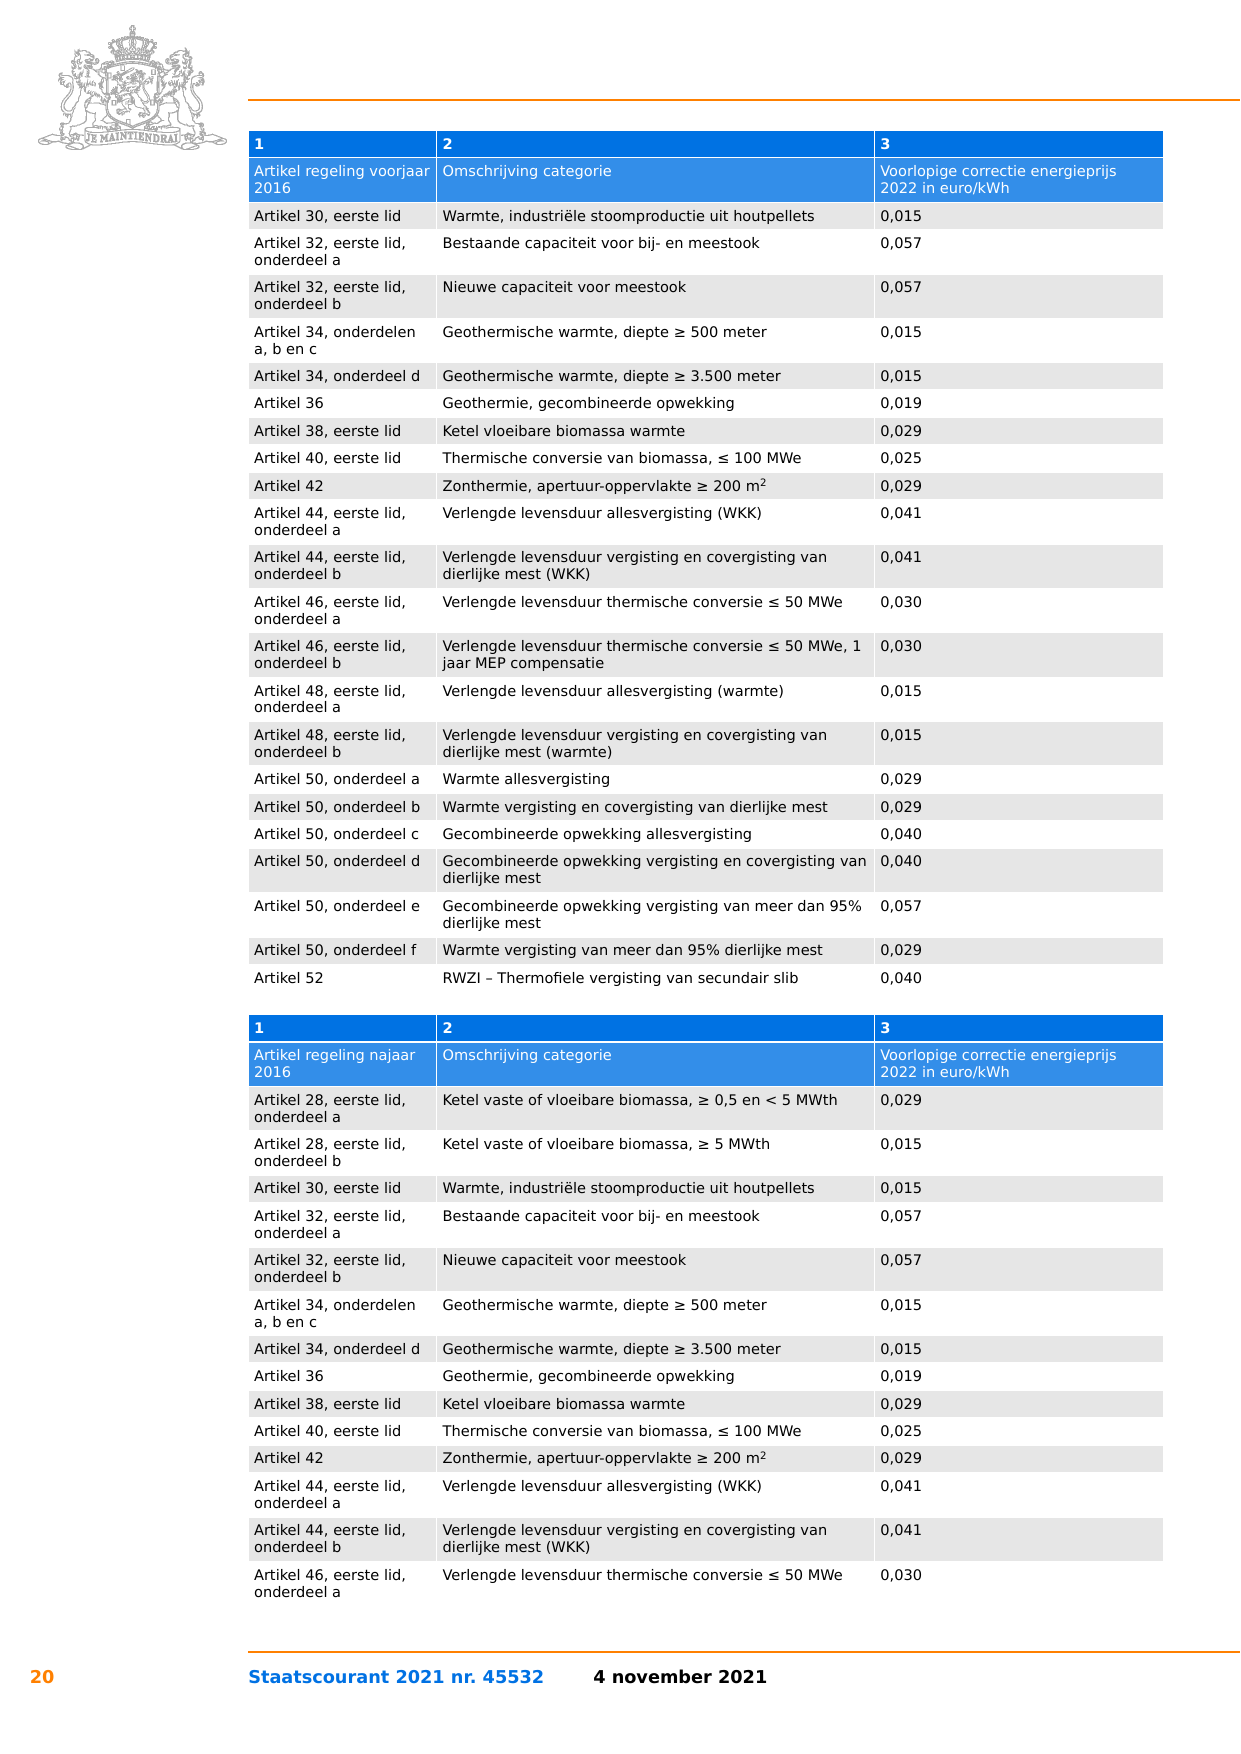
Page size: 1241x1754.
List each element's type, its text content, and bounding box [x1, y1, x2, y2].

table_cell Ketel vloeibare biomassa warmte [437, 418, 874, 444]
table_cell Zonthermie, apertuur-oppervlakte ≥ 200 m2 [437, 473, 874, 499]
table_cell 0,015 [875, 319, 1163, 362]
table_cell Ketel vaste of vloeibare biomassa, ≥ 5 MWth [437, 1131, 874, 1174]
table_cell Artikel 34, onderdelen a, b en c [249, 1292, 436, 1335]
table_cell Artikel 50, onderdeel c [249, 821, 436, 848]
table_cell Verlengde levensduur allesvergisting (WKK) [437, 500, 874, 543]
table_header 1 [249, 131, 436, 157]
table_cell Artikel 42 [249, 473, 436, 499]
table_cell 0,057 [875, 230, 1163, 273]
table_header 3 [875, 1015, 1163, 1041]
table_cell Verlengde levensduur thermische conversie ≤ 50 MWe [437, 1562, 874, 1605]
table_cell Artikel 32, eerste lid, onderdeel a [249, 1203, 436, 1246]
table_cell 0,029 [875, 418, 1163, 444]
table_cell 0,030 [875, 633, 1163, 677]
table_cell Verlengde levensduur vergisting en covergisting van dierlijke mest (warmte) [437, 722, 874, 765]
table_header 1 [249, 1015, 436, 1041]
table_cell Artikel 44, eerste lid, onderdeel b [249, 1518, 436, 1561]
table_cell Verlengde levensduur thermische conversie ≤ 50 MWe, 1 jaar MEP compensatie [437, 633, 874, 677]
table_cell Gecombineerde opwekking vergisting en covergisting van dierlijke mest [437, 849, 874, 892]
table_cell Zonthermie, apertuur-oppervlakte ≥ 200 m2 [437, 1446, 874, 1472]
table_cell Artikel 30, eerste lid [249, 203, 436, 229]
table_cell 0,015 [875, 363, 1163, 389]
table_cell 0,029 [875, 766, 1163, 793]
table_cell 0,029 [875, 1391, 1163, 1417]
table_cell 0,030 [875, 1562, 1163, 1605]
table_cell Artikel 50, onderdeel b [249, 794, 436, 820]
table_cell Artikel 28, eerste lid, onderdeel a [249, 1087, 436, 1130]
table_cell Thermische conversie van biomassa, ≤ 100 MWe [437, 445, 874, 472]
table_cell Bestaande capaciteit voor bij- en meestook [437, 230, 874, 273]
picture [38, 25, 227, 150]
table_cell 0,041 [875, 1473, 1163, 1516]
table_cell Artikel 32, eerste lid, onderdeel b [249, 1248, 436, 1291]
table_cell Verlengde levensduur vergisting en covergisting van dierlijke mest (WKK) [437, 1518, 874, 1561]
table_cell 0,057 [875, 275, 1163, 318]
table_cell Artikel 50, onderdeel d [249, 849, 436, 892]
table_cell Geothermische warmte, diepte ≥ 3.500 meter [437, 1336, 874, 1362]
table_cell Artikel 36 [249, 1364, 436, 1390]
table_cell Artikel 46, eerste lid, onderdeel a [249, 589, 436, 632]
table_cell Warmte allesvergisting [437, 766, 874, 793]
table_cell Artikel 34, onderdeel d [249, 1336, 436, 1362]
table_cell Nieuwe capaciteit voor meestook [437, 1248, 874, 1291]
table_cell Geothermische warmte, diepte ≥ 500 meter [437, 319, 874, 362]
table_cell Artikel 34, onderdeel d [249, 363, 436, 389]
table_cell Verlengde levensduur vergisting en covergisting van dierlijke mest (WKK) [437, 545, 874, 588]
table_cell Voorlopige correctie energieprijs 2022 in euro/kWh [875, 1043, 1163, 1086]
table_cell 0,041 [875, 500, 1163, 543]
table_cell 0,030 [875, 589, 1163, 632]
table_cell Warmte, industriële stoomproductie uit houtpellets [437, 1176, 874, 1202]
table_cell 0,040 [875, 965, 1163, 991]
table_cell 0,057 [875, 1248, 1163, 1291]
table_cell Artikel 44, eerste lid, onderdeel a [249, 1473, 436, 1516]
table_cell Artikel 48, eerste lid, onderdeel a [249, 678, 436, 721]
table_header 2 [437, 1015, 874, 1041]
table_cell Verlengde levensduur thermische conversie ≤ 50 MWe [437, 589, 874, 632]
table_cell Geothermie, gecombineerde opwekking [437, 1364, 874, 1390]
table_cell Artikel regeling najaar 2016 [249, 1043, 436, 1086]
table_cell Geothermische warmte, diepte ≥ 3.500 meter [437, 363, 874, 389]
table_header 2 [437, 131, 874, 157]
table_cell Warmte vergisting en covergisting van dierlijke mest [437, 794, 874, 820]
table_cell 0,019 [875, 1364, 1163, 1390]
table_cell Artikel 50, onderdeel f [249, 938, 436, 964]
table_cell 0,029 [875, 1087, 1163, 1130]
table_cell 0,015 [875, 1292, 1163, 1335]
table_cell Artikel 38, eerste lid [249, 1391, 436, 1417]
table_cell Ketel vaste of vloeibare biomassa, ≥ 0,5 en < 5 MWth [437, 1087, 874, 1130]
table_cell Artikel 44, eerste lid, onderdeel a [249, 500, 436, 543]
table_cell Geothermische warmte, diepte ≥ 500 meter [437, 1292, 874, 1335]
table_cell 0,025 [875, 445, 1163, 472]
table_cell 0,041 [875, 1518, 1163, 1561]
table_cell Artikel 50, onderdeel a [249, 766, 436, 793]
table_cell Verlengde levensduur allesvergisting (WKK) [437, 1473, 874, 1516]
table_cell Verlengde levensduur allesvergisting (warmte) [437, 678, 874, 721]
table_cell Gecombineerde opwekking vergisting van meer dan 95% dierlijke mest [437, 893, 874, 936]
table_cell Thermische conversie van biomassa, ≤ 100 MWe [437, 1418, 874, 1445]
table_cell Artikel 44, eerste lid, onderdeel b [249, 545, 436, 588]
table_cell Artikel 52 [249, 965, 436, 991]
table_cell 0,029 [875, 473, 1163, 499]
table_cell 0,029 [875, 1446, 1163, 1472]
table_cell Artikel regeling voorjaar 2016 [249, 158, 436, 202]
table_cell Artikel 46, eerste lid, onderdeel b [249, 633, 436, 677]
table_cell 0,015 [875, 1176, 1163, 1202]
table_cell Artikel 34, onderdelen a, b en c [249, 319, 436, 362]
table_cell Artikel 48, eerste lid, onderdeel b [249, 722, 436, 765]
table_cell Artikel 40, eerste lid [249, 1418, 436, 1445]
table_cell 0,015 [875, 1336, 1163, 1362]
table_cell Artikel 28, eerste lid, onderdeel b [249, 1131, 436, 1174]
table_cell Nieuwe capaciteit voor meestook [437, 275, 874, 318]
table_cell RWZI – Thermofiele vergisting van secundair slib [437, 965, 874, 991]
table_cell 0,057 [875, 893, 1163, 936]
table_cell 0,015 [875, 722, 1163, 765]
table_cell 0,015 [875, 1131, 1163, 1174]
table_cell Voorlopige correctie energieprijs 2022 in euro/kWh [875, 158, 1163, 202]
table_cell Artikel 30, eerste lid [249, 1176, 436, 1202]
table_cell Omschrijving categorie [437, 158, 874, 202]
table_cell 0,029 [875, 938, 1163, 964]
table_cell Artikel 42 [249, 1446, 436, 1472]
table_cell 0,040 [875, 849, 1163, 892]
table_cell Artikel 32, eerste lid, onderdeel b [249, 275, 436, 318]
table_cell 0,040 [875, 821, 1163, 848]
table_cell Gecombineerde opwekking allesvergisting [437, 821, 874, 848]
table_cell Warmte, industriële stoomproductie uit houtpellets [437, 203, 874, 229]
table_cell Omschrijving categorie [437, 1043, 874, 1086]
table_cell 0,029 [875, 794, 1163, 820]
table_cell Geothermie, gecombineerde opwekking [437, 391, 874, 417]
table_cell 0,025 [875, 1418, 1163, 1445]
table_cell Artikel 50, onderdeel e [249, 893, 436, 936]
table_cell Artikel 38, eerste lid [249, 418, 436, 444]
table_cell Ketel vloeibare biomassa warmte [437, 1391, 874, 1417]
table_cell Artikel 46, eerste lid, onderdeel a [249, 1562, 436, 1605]
table_cell 0,019 [875, 391, 1163, 417]
table_cell 0,057 [875, 1203, 1163, 1246]
table_cell Artikel 36 [249, 391, 436, 417]
table_cell Artikel 40, eerste lid [249, 445, 436, 472]
table_cell Artikel 32, eerste lid, onderdeel a [249, 230, 436, 273]
table_cell 0,015 [875, 203, 1163, 229]
table_cell Bestaande capaciteit voor bij- en meestook [437, 1203, 874, 1246]
table_cell 0,015 [875, 678, 1163, 721]
table_cell Warmte vergisting van meer dan 95% dierlijke mest [437, 938, 874, 964]
table_header 3 [875, 131, 1163, 157]
table_cell 0,041 [875, 545, 1163, 588]
